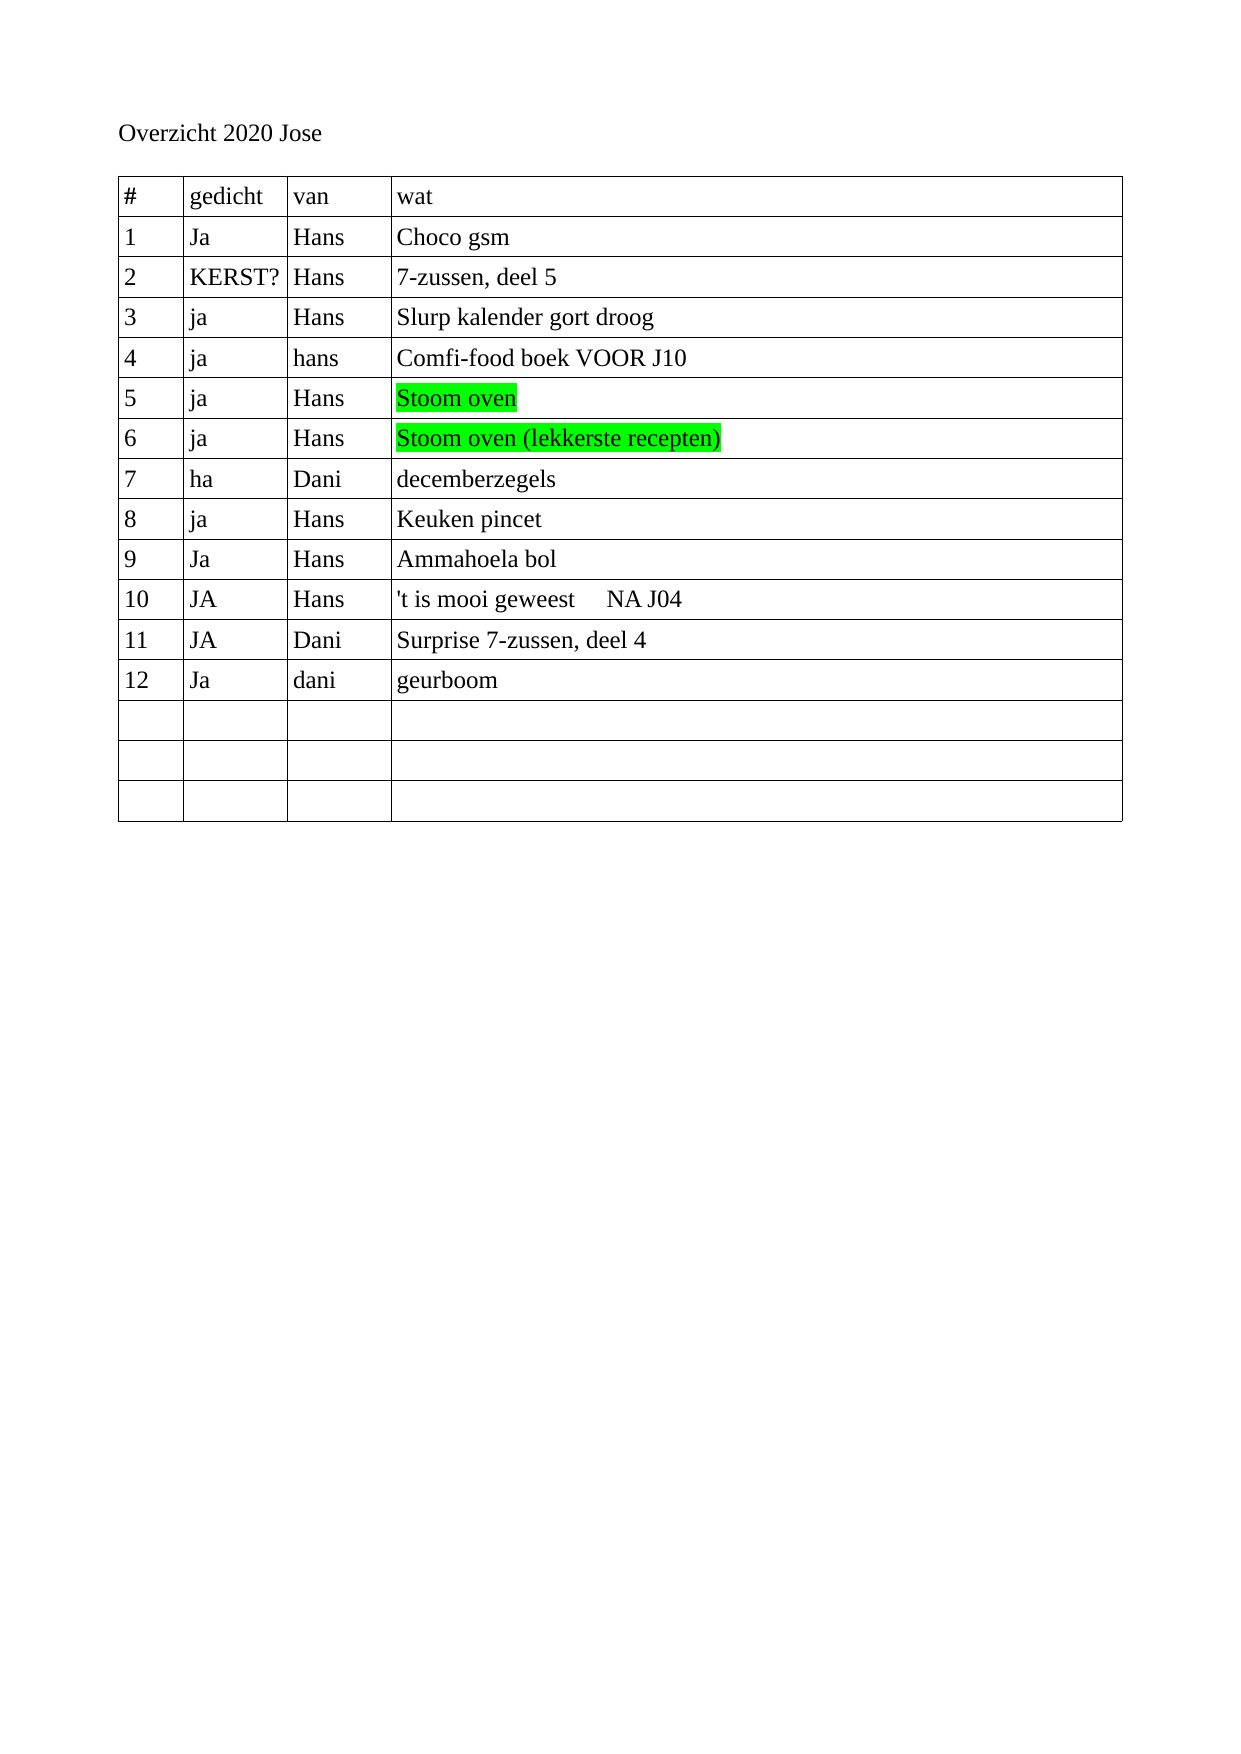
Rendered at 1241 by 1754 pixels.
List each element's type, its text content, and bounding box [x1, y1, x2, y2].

table_cell Ja [184, 217, 287, 256]
table_cell Ja [184, 660, 287, 700]
table_cell 7-zussen, deel 5 [392, 257, 1122, 297]
table_cell Ammahoela bol [392, 540, 1122, 579]
table_cell [392, 781, 1122, 821]
table_cell 12 [119, 660, 183, 700]
table_cell ja [184, 499, 287, 538]
table_cell 8 [119, 499, 183, 538]
table_cell Hans [288, 499, 391, 538]
table_cell Surprise 7-zussen, deel 4 [392, 620, 1122, 659]
table_cell hans [288, 338, 391, 377]
table_cell 2 [119, 257, 183, 297]
table_cell ha [184, 459, 287, 498]
table_cell JA [184, 580, 287, 619]
table_cell [392, 741, 1122, 780]
table_cell [119, 741, 183, 780]
table_cell Hans [288, 298, 391, 337]
table_cell 7 [119, 459, 183, 498]
table_header gedicht [184, 177, 287, 216]
table_cell Hans [288, 540, 391, 579]
table_cell [288, 781, 391, 821]
table_cell [288, 741, 391, 780]
table_cell Keuken pincet [392, 499, 1122, 538]
table_cell 3 [119, 298, 183, 337]
table_cell ja [184, 378, 287, 417]
table_cell Stoom oven [392, 378, 1122, 417]
table_cell [392, 701, 1122, 740]
text Overzicht 2020 Jose [118, 118, 1122, 147]
table_header # [119, 177, 183, 216]
table_cell 11 [119, 620, 183, 659]
table_cell 't is mooi geweest NA J04 [392, 580, 1122, 619]
table_cell geurboom [392, 660, 1122, 700]
table_cell Slurp kalender gort droog [392, 298, 1122, 337]
table_cell Hans [288, 580, 391, 619]
table_cell Hans [288, 217, 391, 256]
table_cell 6 [119, 419, 183, 458]
table_cell decemberzegels [392, 459, 1122, 498]
table_cell [288, 701, 391, 740]
table_cell [119, 701, 183, 740]
table_cell Comfi-food boek VOOR J10 [392, 338, 1122, 377]
table_cell dani [288, 660, 391, 700]
table_cell KERST? [184, 257, 287, 297]
table_cell 1 [119, 217, 183, 256]
table_cell [184, 741, 287, 780]
table_cell Dani [288, 620, 391, 659]
table_cell Hans [288, 378, 391, 417]
table_cell 4 [119, 338, 183, 377]
table_cell 10 [119, 580, 183, 619]
table_cell ja [184, 419, 287, 458]
table_header van [288, 177, 391, 216]
table_header wat [392, 177, 1122, 216]
table_cell Ja [184, 540, 287, 579]
table_cell 9 [119, 540, 183, 579]
table_cell ja [184, 298, 287, 337]
table_cell JA [184, 620, 287, 659]
table_cell Stoom oven (lekkerste recepten) [392, 419, 1122, 458]
table_cell [184, 781, 287, 821]
table_cell ja [184, 338, 287, 377]
table_cell Hans [288, 257, 391, 297]
table_cell Hans [288, 419, 391, 458]
table_cell [184, 701, 287, 740]
table_cell 5 [119, 378, 183, 417]
table_cell [119, 781, 183, 821]
table_cell Choco gsm [392, 217, 1122, 256]
table_cell Dani [288, 459, 391, 498]
